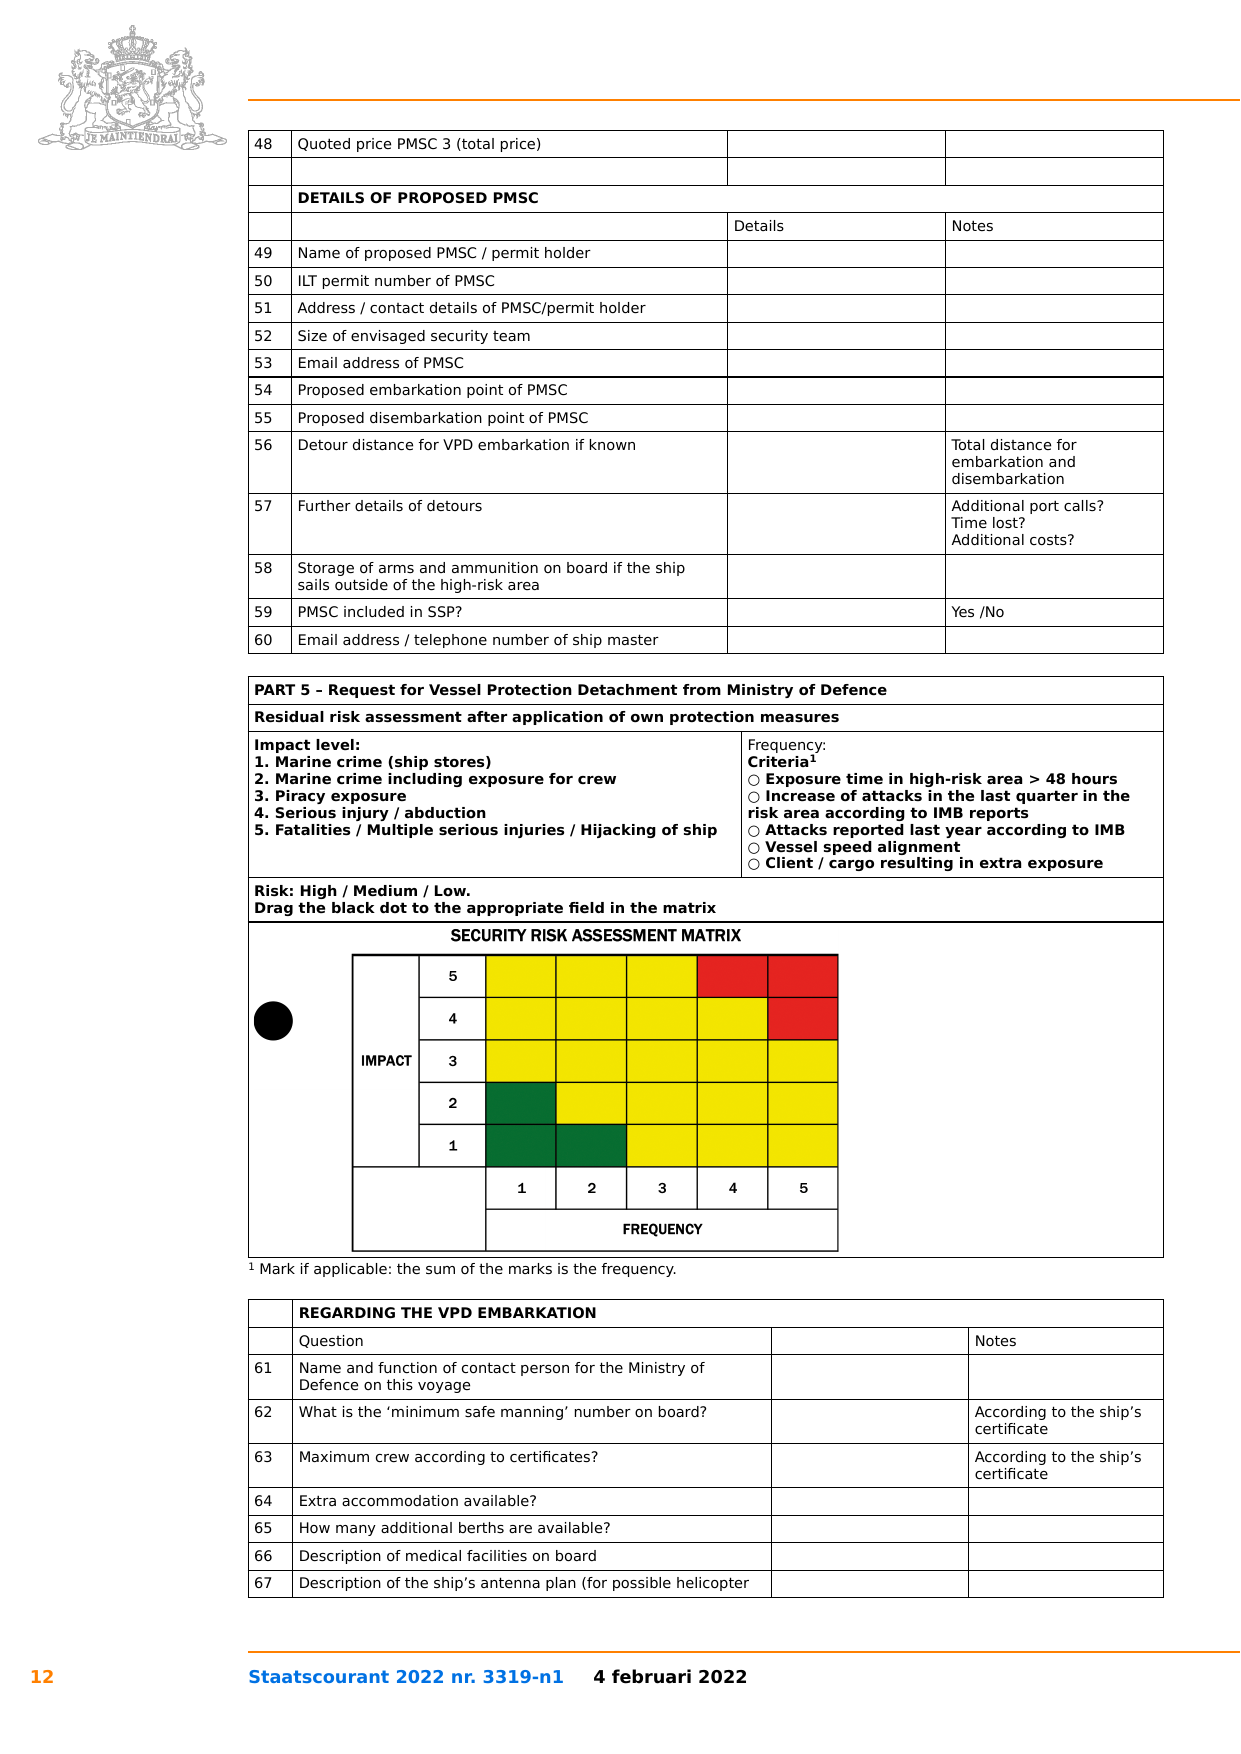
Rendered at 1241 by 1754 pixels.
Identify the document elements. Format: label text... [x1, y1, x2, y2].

table_cell [728, 432, 945, 493]
table_cell 51 [249, 295, 291, 322]
table_cell [772, 1328, 968, 1354]
table_cell Address / contact details of PMSC/permit holder [292, 295, 727, 322]
table_cell Email address / telephone number of ship master [292, 627, 727, 653]
table_cell PMSC included in SSP? [292, 599, 727, 626]
table_cell [969, 1543, 1163, 1569]
table_cell [728, 323, 945, 349]
table_cell [728, 241, 945, 267]
table_header REGARDING THE VPD EMBARKATION [293, 1300, 1163, 1327]
table_cell [249, 186, 291, 212]
table_cell Frequency: Criteria1 ○ Exposure time in high-risk area > 48 hours ○ Increase of attacks in the last quarter in the risk area according to IMB reports ○ Attacks reported last year according to IMB ○ Vessel speed alignment ○ Client / cargo resulting in extra exposure [742, 732, 1163, 877]
table_cell [969, 1571, 1163, 1597]
table_cell [728, 599, 945, 626]
table_cell ILT permit number of PMSC [292, 268, 727, 294]
table_cell Residual risk assessment after application of own protection measures [249, 705, 1163, 731]
table_cell [946, 295, 1163, 322]
table_header PART 5 – Request for Vessel Protection Detachment from Ministry of Defence [249, 677, 1163, 703]
table_cell 54 [249, 378, 291, 404]
table_cell 53 [249, 350, 291, 376]
table_cell Proposed embarkation point of PMSC [292, 378, 727, 404]
table_cell Maximum crew according to certificates? [293, 1444, 771, 1487]
table_cell [772, 1355, 968, 1398]
table_cell [728, 627, 945, 653]
table_cell DETAILS OF PROPOSED PMSC [292, 186, 1163, 212]
table_cell Email address of PMSC [292, 350, 727, 376]
table_cell Storage of arms and ammunition on board if the ship sails outside of the high-risk area [292, 555, 727, 598]
table_cell 48 [249, 131, 291, 157]
table_cell [728, 378, 945, 404]
table_cell [946, 350, 1163, 376]
table_cell Details [728, 213, 945, 239]
table_cell 65 [249, 1516, 292, 1542]
table_cell Further details of detours [292, 494, 727, 554]
table_cell What is the ‘minimum safe manning’ number on board? [293, 1400, 771, 1443]
table_cell [728, 555, 945, 598]
table_cell [946, 131, 1163, 157]
table_cell [772, 1543, 968, 1569]
table_cell How many additional berths are available? [293, 1516, 771, 1542]
table_cell Detour distance for VPD embarkation if known [292, 432, 727, 493]
table_cell [946, 627, 1163, 653]
table_cell [728, 131, 945, 157]
table_cell Yes /No [946, 599, 1163, 626]
table_cell [728, 350, 945, 376]
table_cell 59 [249, 599, 291, 626]
table_cell Proposed disembarkation point of PMSC [292, 405, 727, 431]
table_cell 67 [249, 1571, 292, 1597]
table_cell [249, 1328, 292, 1354]
table_cell [946, 241, 1163, 267]
table_cell [292, 213, 727, 239]
table_cell [946, 378, 1163, 404]
table_cell [946, 323, 1163, 349]
table_cell [728, 295, 945, 322]
table_cell 64 [249, 1488, 292, 1515]
picture [38, 25, 227, 150]
table_cell According to the ship’s certificate [969, 1400, 1163, 1443]
table_cell [249, 213, 291, 239]
table_cell 61 [249, 1355, 292, 1398]
table_cell [772, 1516, 968, 1542]
table_cell [772, 1444, 968, 1487]
table_cell [772, 1400, 968, 1443]
table_header [249, 1300, 292, 1327]
table_cell [772, 1571, 968, 1597]
table_cell [728, 268, 945, 294]
table_cell 56 [249, 432, 291, 493]
table_cell Name of proposed PMSC / permit holder [292, 241, 727, 267]
table_cell [969, 1488, 1163, 1515]
table_cell [249, 923, 1163, 1257]
table_cell 49 [249, 241, 291, 267]
table_cell Quoted price PMSC 3 (total price) [292, 131, 727, 157]
table_cell Notes [946, 213, 1163, 239]
table_cell [728, 158, 945, 185]
table_cell Impact level: 1. Marine crime (ship stores) 2. Marine crime including exposure for crew 3. Piracy exposure 4. Serious injury / abduction 5. Fatalities / Multiple serious injuries / Hijacking of ship [249, 732, 741, 877]
table_cell 60 [249, 627, 291, 653]
table_cell Question [293, 1328, 771, 1354]
table_cell 66 [249, 1543, 292, 1569]
table_cell 57 [249, 494, 291, 554]
table_cell Name and function of contact person for the Ministry of Defence on this voyage [293, 1355, 771, 1398]
table_cell 1 Mark if applicable: the sum of the marks is the frequency. [248, 1258, 1163, 1277]
table_cell Notes [969, 1328, 1163, 1354]
table_cell [292, 158, 727, 185]
table_cell 62 [249, 1400, 292, 1443]
table_cell [946, 268, 1163, 294]
table_cell Additional port calls? Time lost? Additional costs? [946, 494, 1163, 554]
table_cell [728, 494, 945, 554]
table_cell [969, 1516, 1163, 1542]
table_cell [772, 1488, 968, 1515]
table_cell Description of medical facilities on board [293, 1543, 771, 1569]
table_cell 50 [249, 268, 291, 294]
table_cell Description of the ship’s antenna plan (for possible helicopter [293, 1571, 771, 1597]
table_cell [969, 1355, 1163, 1398]
picture [253, 927, 839, 1252]
table_cell According to the ship’s certificate [969, 1444, 1163, 1487]
table_cell 55 [249, 405, 291, 431]
table_cell [249, 158, 291, 185]
table_cell 52 [249, 323, 291, 349]
table_cell [728, 405, 945, 431]
table_cell Total distance for embarkation and disembarkation [946, 432, 1163, 493]
table_cell Size of envisaged security team [292, 323, 727, 349]
table_cell Risk: High / Medium / Low. Drag the black dot to the appropriate field in the matrix [249, 878, 1163, 921]
table_cell 63 [249, 1444, 292, 1487]
table_cell [946, 405, 1163, 431]
table_cell [946, 555, 1163, 598]
table_cell Extra accommodation available? [293, 1488, 771, 1515]
table_cell 58 [249, 555, 291, 598]
table_cell [946, 158, 1163, 185]
